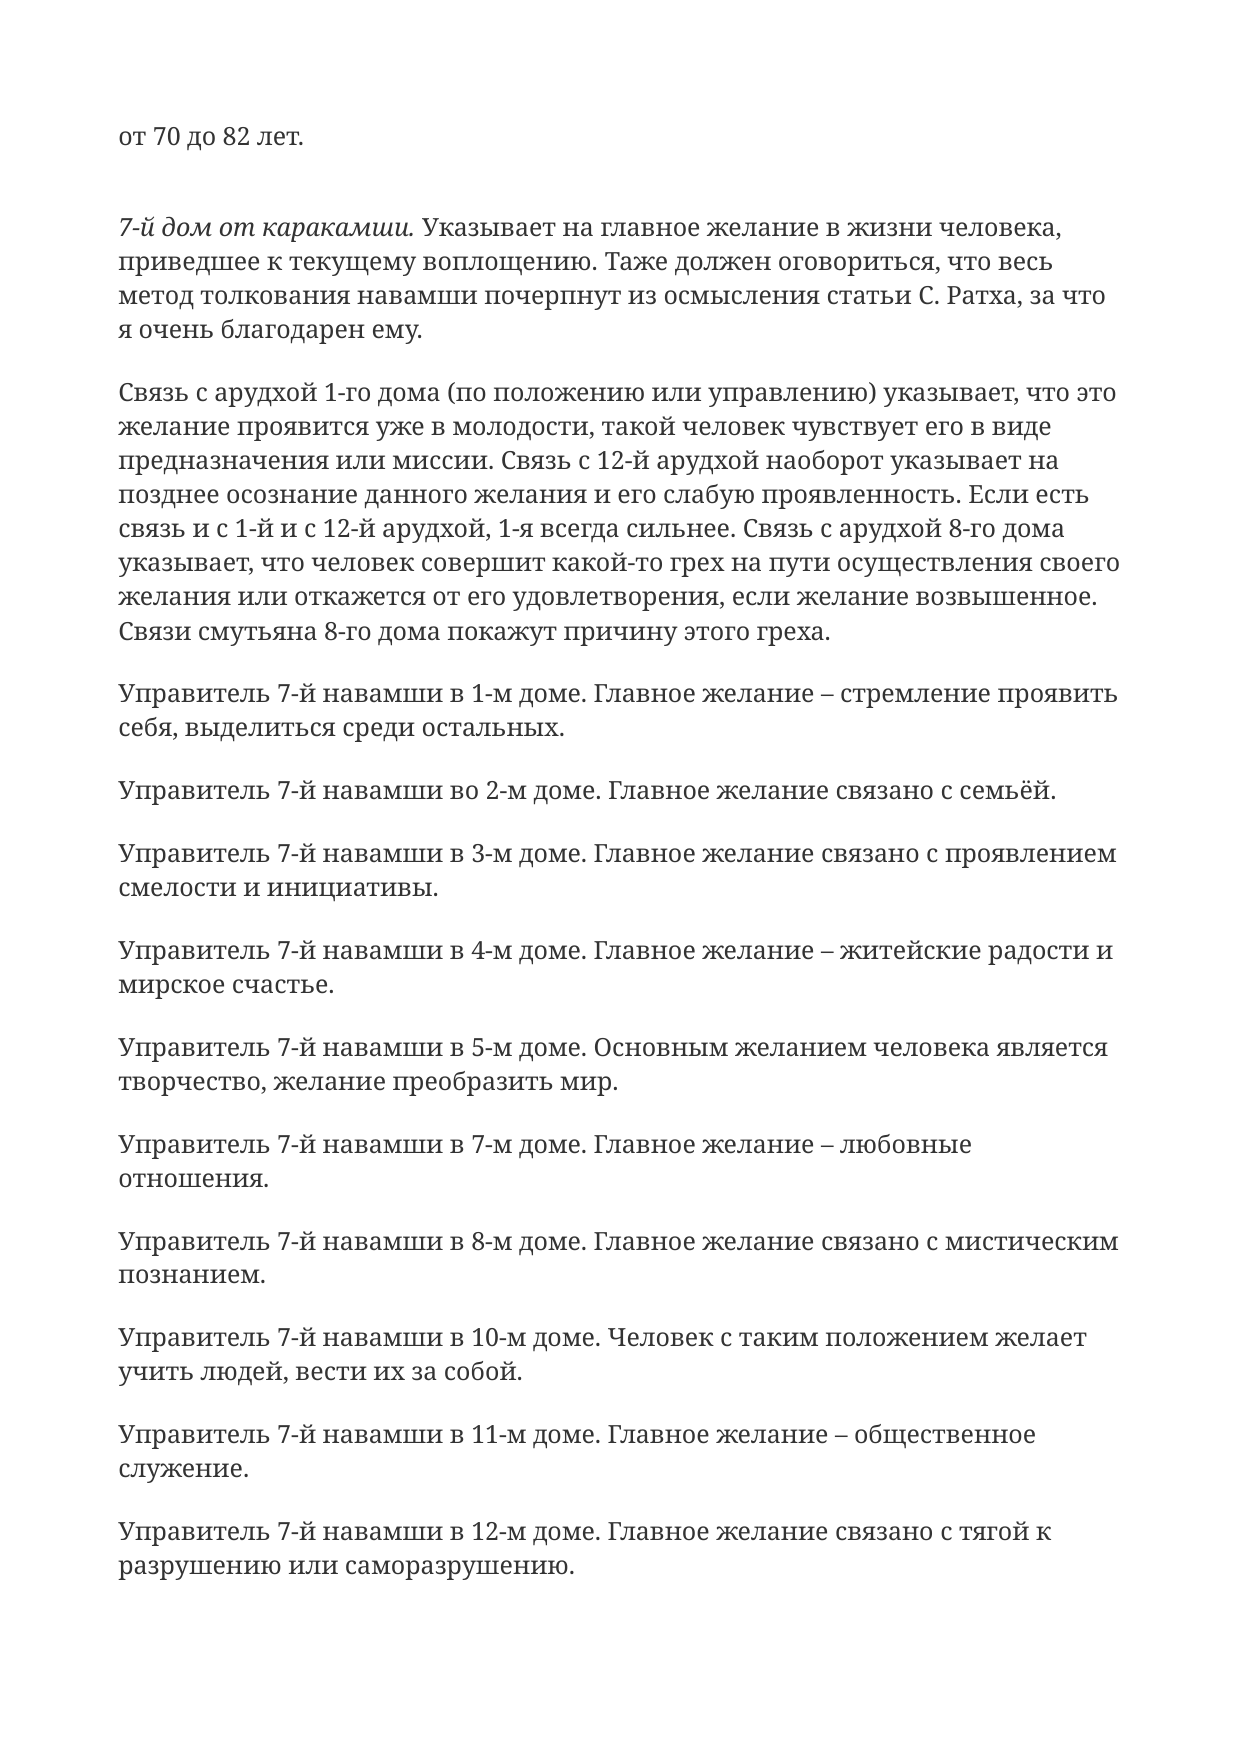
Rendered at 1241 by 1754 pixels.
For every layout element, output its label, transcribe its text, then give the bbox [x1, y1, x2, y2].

text Связь с арудхой 1-го дома (по положению или управлению) указывает, что это желание проявится уже в молодости, такой человек чувствует его в виде предназначения или миссии. Связь с 12-й арудхой наоборот указывает на позднее осознание данного желания и его слабую проявленность. Если есть связь и с 1-й и с 12-й арудхой, 1-я всегда сильнее. Связь с арудхой 8-го дома указывает, что человек совершит какой-то грех на пути осуществления своего желания или откажется от его удовлетворения, если желание возвышенное. Связи смутьяна 8-го дома покажут причину этого греха. [118, 346, 1122, 647]
text Управитель 7-й навамши в 8-м доме. Главное желание связано с мистическим познанием. [118, 1194, 1122, 1291]
text Управитель 7-й навамши в 7-м доме. Главное желание – любовные отношения. [118, 1097, 1122, 1194]
text [118, 1582, 1122, 1611]
text Управитель 7-й навамши в 3-м доме. Главное желание связано c проявлением смелости и инициативы. [118, 807, 1122, 904]
text Управитель 7-й навамши в 4-м доме. Главное желание – житейские радости и мирское счастье. [118, 904, 1122, 1001]
text Управитель 7-й навамши в 12-м доме. Главное желание связано с тягой к разрушению или саморазрушению. [118, 1485, 1122, 1582]
text Управитель 7-й навамши в 11-м доме. Главное желание – общественное служение. [118, 1388, 1122, 1485]
text Управитель 7-й навамши в 10-м доме. Человек с таким положением желает учить людей, вести их за собой. [118, 1291, 1122, 1388]
text от 70 до 82 лет. [118, 118, 1122, 152]
text Управитель 7-й навамши в 1-м доме. Главное желание – стремление проявить себя, выделиться среди остальных. [118, 647, 1122, 744]
text Управитель 7-й навамши во 2-м доме. Главное желание связано с семьёй. [118, 744, 1122, 807]
text 7-й дом от каракамши. Указывает на главное желание в жизни человека, приведшее к текущему воплощению. Таже должен оговориться, что весь метод толкования навамши почерпнут из осмысления статьи С. Ратха, за что я очень благодарен ему. [118, 210, 1122, 346]
text Управитель 7-й навамши в 5-м доме. Основным желанием человека является творчество, желание преобразить мир. [118, 1001, 1122, 1097]
